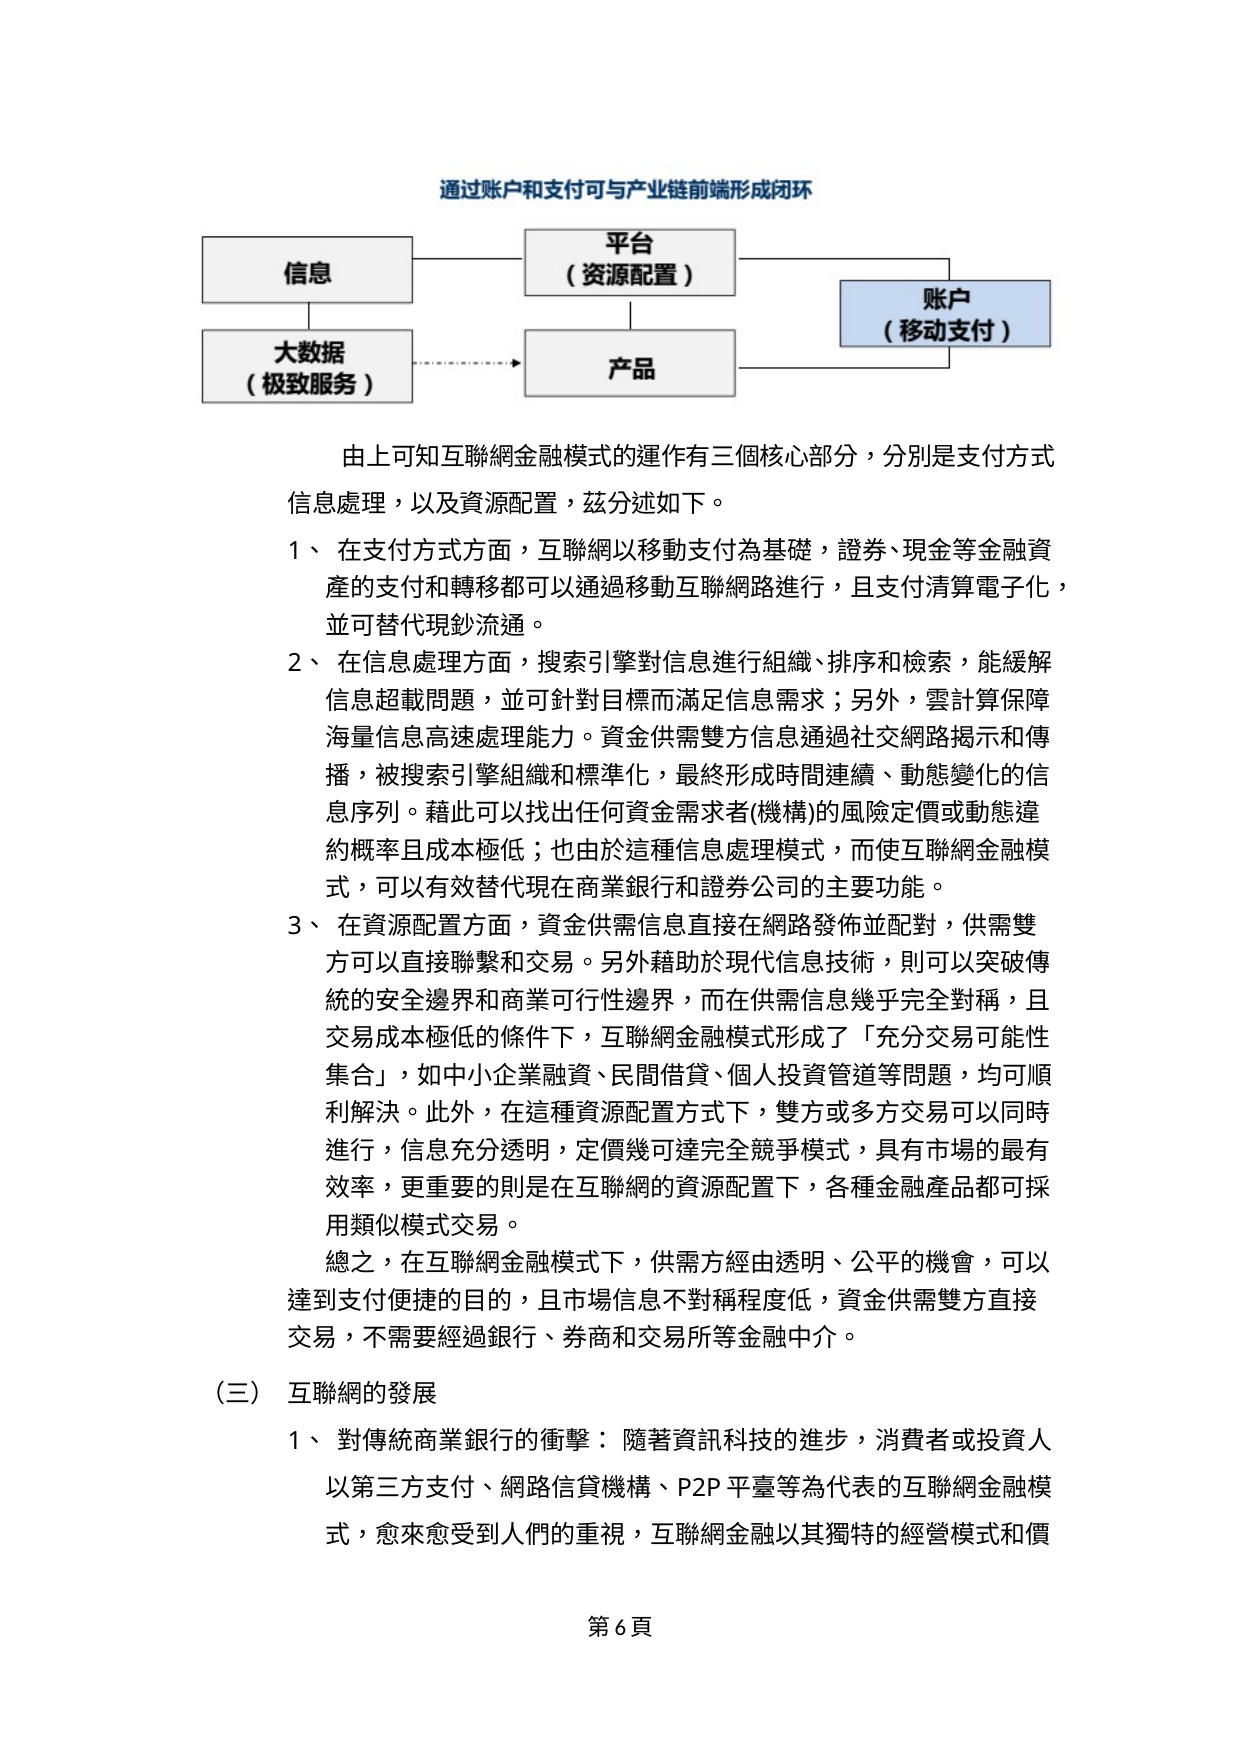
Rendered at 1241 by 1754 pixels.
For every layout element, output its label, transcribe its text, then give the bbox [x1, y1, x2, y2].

list 在信息處理方面，搜索引擎對信息進行組織、排序和檢索，能緩解信息超載問題，並可針對目標而滿足信息需求；另外，雲計算保障海量信息高速處理能力。資金供需雙方信息通過社交網路揭示和傳播，被搜索引擎組織和標準化，最終形成時間連續、動態變化的信息序列。藉此可以找出任何資金需求者(機構)的風險定價或動態違約概率且成本極低；也由於這種信息處理模式，而使互聯網金融模式，可以有效替代現在商業銀行和證券公司的主要功能。 [287, 642, 1053, 904]
picture [187, 164, 1065, 418]
list 對傳統商業銀行的衝擊： 隨著資訊科技的進步，消費者或投資人以第三方支付、網路信貸機構、P2P平臺等為代表的互聯網金融模式，愈來愈受到人們的重視，互聯網金融以其獨特的經營模式和價 [287, 1420, 1053, 1551]
text 由上可知互聯網金融模式的運作有三個核心部分，分別是支付方式、信息處理，以及資源配置，茲分述如下。 [287, 436, 1053, 520]
subtitle 互聯網的發展 [200, 1373, 1053, 1411]
list 在資源配置方面，資金供需信息直接在網路發佈並配對，供需雙方可以直接聯繫和交易。另外藉助於現代信息技術，則可以突破傳統的安全邊界和商業可行性邊界，而在供需信息幾乎完全對稱，且交易成本極低的條件下，互聯網金融模式形成了「充分交易可能性集合」，如中小企業融資、民間借貸、個人投資管道等問題，均可順利解決。此外，在這種資源配置方式下，雙方或多方交易可以同時進行，信息充分透明，定價幾可達完全競爭模式，具有市場的最有效率，更重要的則是在互聯網的資源配置下，各種金融產品都可採用類似模式交易。 [287, 904, 1053, 1242]
list 在支付方式方面，互聯網以移動支付為基礎，證券、現金等金融資產的支付和轉移都可以通過移動互聯網路進行，且支付清算電子化，並可替代現鈔流通。 [287, 529, 1053, 642]
text 總之，在互聯網金融模式下，供需方經由透明、公平的機會，可以達到支付便捷的目的，且市場信息不對稱程度低，資金供需雙方直接交易，不需要經過銀行、券商和交易所等金融中介。 [287, 1242, 1053, 1354]
